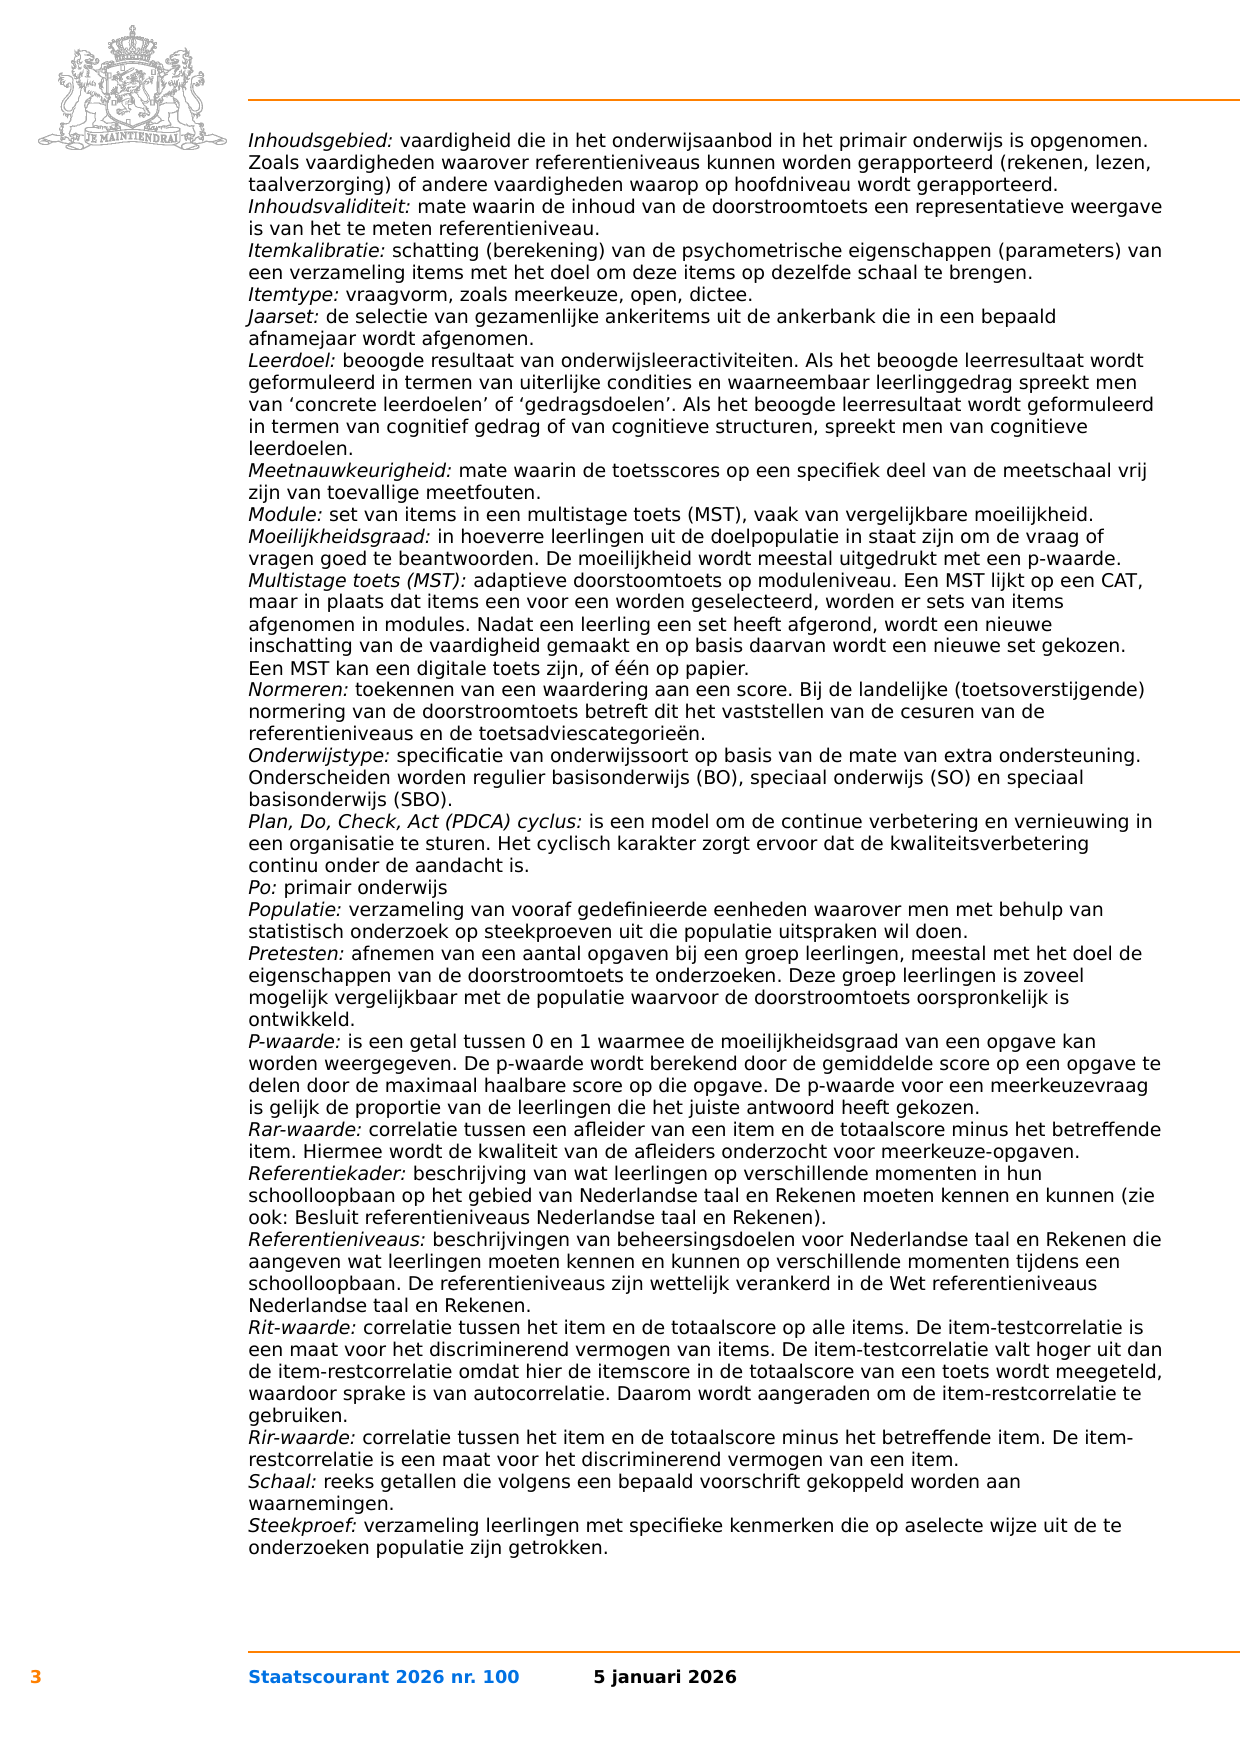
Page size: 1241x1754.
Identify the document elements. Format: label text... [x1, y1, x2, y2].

picture [38, 25, 227, 150]
text Itemtype: vraagvorm, zoals meerkeuze, open, dictee. [248, 284, 1163, 306]
text P-waarde: is een getal tussen 0 en 1 waarmee de moeilijkheidsgraad van een opgave kan worden weergegeven. De p-waarde wordt berekend door de gemiddelde score op een opgave te delen door de maximaal haalbare score op die opgave. De p-waarde voor een meerkeuzevraag is gelijk de proportie van de leerlingen die het juiste antwoord heeft gekozen. [248, 1031, 1163, 1119]
text Meetnauwkeurigheid: mate waarin de toetsscores op een specifiek deel van de meetschaal vrij zijn van toevallige meetfouten. [248, 459, 1163, 503]
text Inhoudsvaliditeit: mate waarin de inhoud van de doorstroomtoets een representatieve weergave is van het te meten referentieniveau. [248, 196, 1163, 240]
text Referentiekader: beschrijving van wat leerlingen op verschillende momenten in hun schoolloopbaan op het gebied van Nederlandse taal en Rekenen moeten kennen en kunnen (zie ook: Besluit referentieniveaus Nederlandse taal en Rekenen). [248, 1163, 1163, 1229]
text Referentieniveaus: beschrijvingen van beheersingsdoelen voor Nederlandse taal en Rekenen die aangeven wat leerlingen moeten kennen en kunnen op verschillende momenten tijdens een schoolloopbaan. De referentieniveaus zijn wettelijk verankerd in de Wet referentieniveaus Nederlandse taal en Rekenen. [248, 1229, 1163, 1317]
text Itemkalibratie: schatting (berekening) van de psychometrische eigenschappen (parameters) van een verzameling items met het doel om deze items op dezelfde schaal te brengen. [248, 240, 1163, 284]
text Steekproef: verzameling leerlingen met specifieke kenmerken die op aselecte wijze uit de te onderzoeken populatie zijn getrokken. [248, 1514, 1163, 1558]
text Jaarset: de selectie van gezamenlijke ankeritems uit de ankerbank die in een bepaald afnamejaar wordt afgenomen. [248, 306, 1163, 350]
text Multistage toets (MST): adaptieve doorstoomtoets op moduleniveau. Een MST lijkt op een CAT, maar in plaats dat items een voor een worden geselecteerd, worden er sets van items afgenomen in modules. Nadat een leerling een set heeft afgerond, wordt een nieuwe inschatting van de vaardigheid gemaakt en op basis daarvan wordt een nieuwe set gekozen. Een MST kan een digitale toets zijn, of één op papier. [248, 569, 1163, 679]
text Leerdoel: beoogde resultaat van onderwijsleeractiviteiten. Als het beoogde leerresultaat wordt geformuleerd in termen van uiterlijke condities en waarneembaar leerlinggedrag spreekt men van ‘concrete leerdoelen’ of ‘gedragsdoelen’. Als het beoogde leerresultaat wordt geformuleerd in termen van cognitief gedrag of van cognitieve structuren, spreekt men van cognitieve leerdoelen. [248, 350, 1163, 459]
text Inhoudsgebied: vaardigheid die in het onderwijsaanbod in het primair onderwijs is opgenomen. Zoals vaardigheden waarover referentieniveaus kunnen worden gerapporteerd (rekenen, lezen, taalverzorging) of andere vaardigheden waarop op hoofdniveau wordt gerapporteerd. [248, 130, 1163, 196]
text Module: set van items in een multistage toets (MST), vaak van vergelijkbare moeilijkheid. [248, 503, 1163, 526]
text Pretesten: afnemen van een aantal opgaven bij een groep leerlingen, meestal met het doel de eigenschappen van de doorstroomtoets te onderzoeken. Deze groep leerlingen is zoveel mogelijk vergelijkbaar met de populatie waarvoor de doorstroomtoets oorspronkelijk is ontwikkeld. [248, 943, 1163, 1031]
text Moeilijkheidsgraad: in hoeverre leerlingen uit de doelpopulatie in staat zijn om de vraag of vragen goed te beantwoorden. De moeilijkheid wordt meestal uitgedrukt met een p-waarde. [248, 526, 1163, 569]
text Populatie: verzameling van vooraf gedefinieerde eenheden waarover men met behulp van statistisch onderzoek op steekproeven uit die populatie uitspraken wil doen. [248, 899, 1163, 943]
text Onderwijstype: specificatie van onderwijssoort op basis van de mate van extra ondersteuning. Onderscheiden worden regulier basisonderwijs (BO), speciaal onderwijs (SO) en speciaal basisonderwijs (SBO). [248, 745, 1163, 811]
text Rit-waarde: correlatie tussen het item en de totaalscore op alle items. De item-testcorrelatie is een maat voor het discriminerend vermogen van items. De item-testcorrelatie valt hoger uit dan de item-restcorrelatie omdat hier de itemscore in de totaalscore van een toets wordt meegeteld, waardoor sprake is van autocorrelatie. Daarom wordt aangeraden om de item-restcorrelatie te gebruiken. [248, 1317, 1163, 1427]
text Normeren: toekennen van een waardering aan een score. Bij de landelijke (toetsoverstijgende) normering van de doorstroomtoets betreft dit het vaststellen van de cesuren van de referentieniveaus en de toetsadviescategorieën. [248, 679, 1163, 745]
text Schaal: reeks getallen die volgens een bepaald voorschrift gekoppeld worden aan waarnemingen. [248, 1471, 1163, 1514]
text Rar-waarde: correlatie tussen een afleider van een item en de totaalscore minus het betreffende item. Hiermee wordt de kwaliteit van de afleiders onderzocht voor meerkeuze-opgaven. [248, 1119, 1163, 1163]
text Rir-waarde: correlatie tussen het item en de totaalscore minus het betreffende item. De item-restcorrelatie is een maat voor het discriminerend vermogen van een item. [248, 1427, 1163, 1471]
text Plan, Do, Check, Act (PDCA) cyclus: is een model om de continue verbetering en vernieuwing in een organisatie te sturen. Het cyclisch karakter zorgt ervoor dat de kwaliteitsverbetering continu onder de aandacht is. [248, 811, 1163, 877]
text Po: primair onderwijs [248, 877, 1163, 899]
